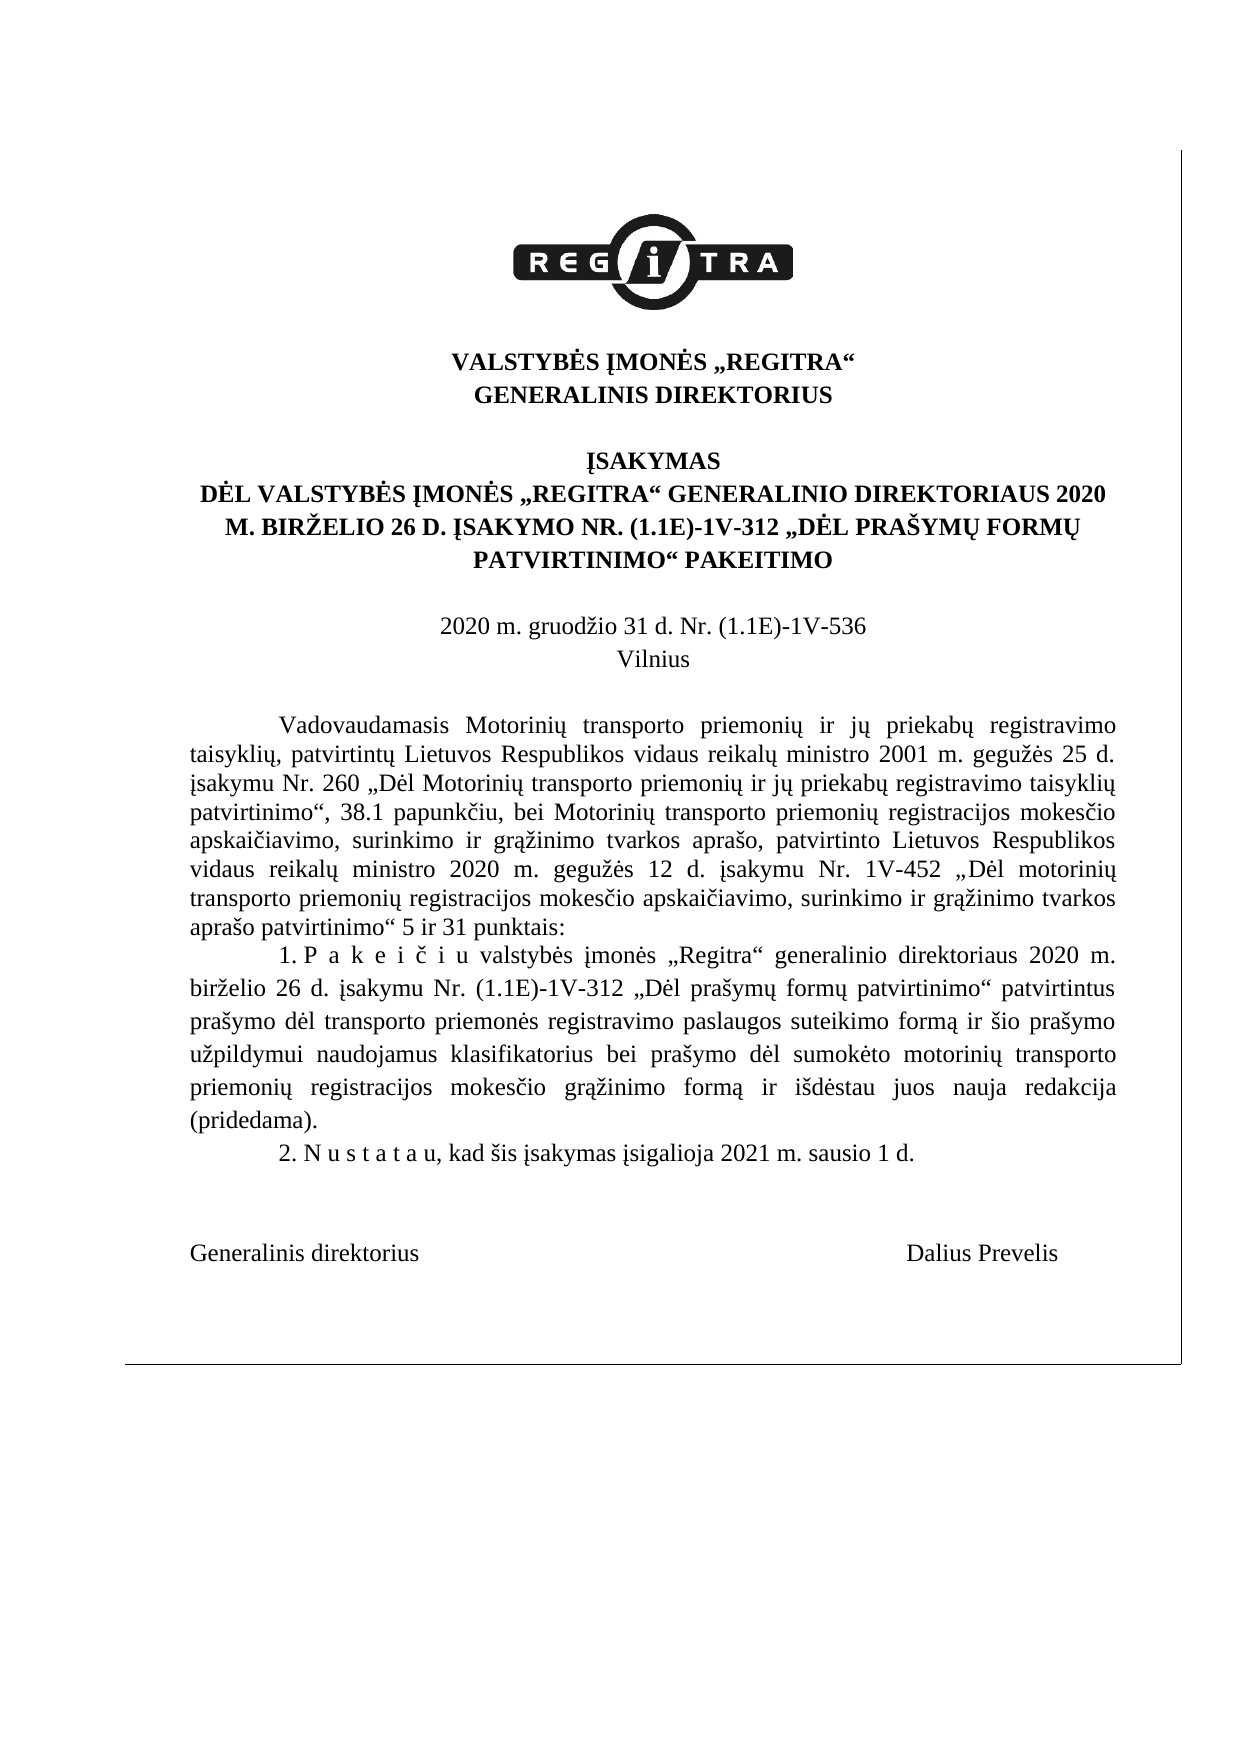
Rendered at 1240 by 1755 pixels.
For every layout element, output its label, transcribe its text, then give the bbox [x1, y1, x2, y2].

text 1. P a k e i č i u valstybės įmonės „Regitra“ generalinio direktoriaus 2020 m. birželio 26 d. įsakymu Nr. (1.1E)-1V-312 „Dėl prašymų formų patvirtinimo“ patvirtintus prašymo dėl transporto priemonės registravimo paslaugos suteikimo formą ir šio prašymo užpildymui naudojamus klasifikatorius bei prašymo dėl sumokėto motorinių transporto priemonių registracijos mokesčio grąžinimo formą ir išdėstau juos nauja redakcija (pridedama). [125, 940, 1181, 1074]
text 2020 m. gruodžio 31 d. Nr. (1.1E)-1V-536 [125, 547, 1181, 580]
text DĖL VALSTYBĖS ĮMONĖS „REGITRA“ GENERALINIO DIREKTORIAUS 2020 M. BIRŽELIO 26 D. ĮSAKYMO NR. (1.1E)-1V-312 „DĖL PRAŠYMŲ FORMŲ PATVIRTINIMO“ PAKEITIMO [125, 415, 1181, 547]
text GENERALINIS DIREKTORIUS [125, 316, 1181, 382]
text ĮSAKYMAS [125, 382, 1181, 415]
text Generalinis direktorius Dalius Prevelis [125, 1173, 1181, 1266]
text Vilnius [125, 580, 1181, 646]
text Vadovaudamasis Motorinių transporto priemonių ir jų priekabų registravimo taisyklių, patvirtintų Lietuvos Respublikos vidaus reikalų ministro 2001 m. gegužės 25 d. įsakymu Nr. 260 „Dėl Motorinių transporto priemonių ir jų priekabų registravimo taisyklių patvirtinimo“, 38.1 papunkčiu, bei Motorinių transporto priemonių registracijos mokesčio apskaičiavimo, surinkimo ir grąžinimo tvarkos aprašo, patvirtinto Lietuvos Respublikos vidaus reikalų ministro 2020 m. gegužės 12 d. įsakymu Nr. 1V-452 „Dėl motorinių transporto priemonių registracijos mokesčio apskaičiavimo, surinkimo ir grąžinimo tvarkos aprašo patvirtinimo“ 5 ir 31 punktais: [125, 646, 1181, 940]
text 2. N u s t a t a u, kad šis įsakymas įsigalioja 2021 m. sausio 1 d. [125, 1074, 1181, 1167]
text VALSTYBĖS ĮMONĖS „REGITRA“ [125, 283, 1181, 316]
